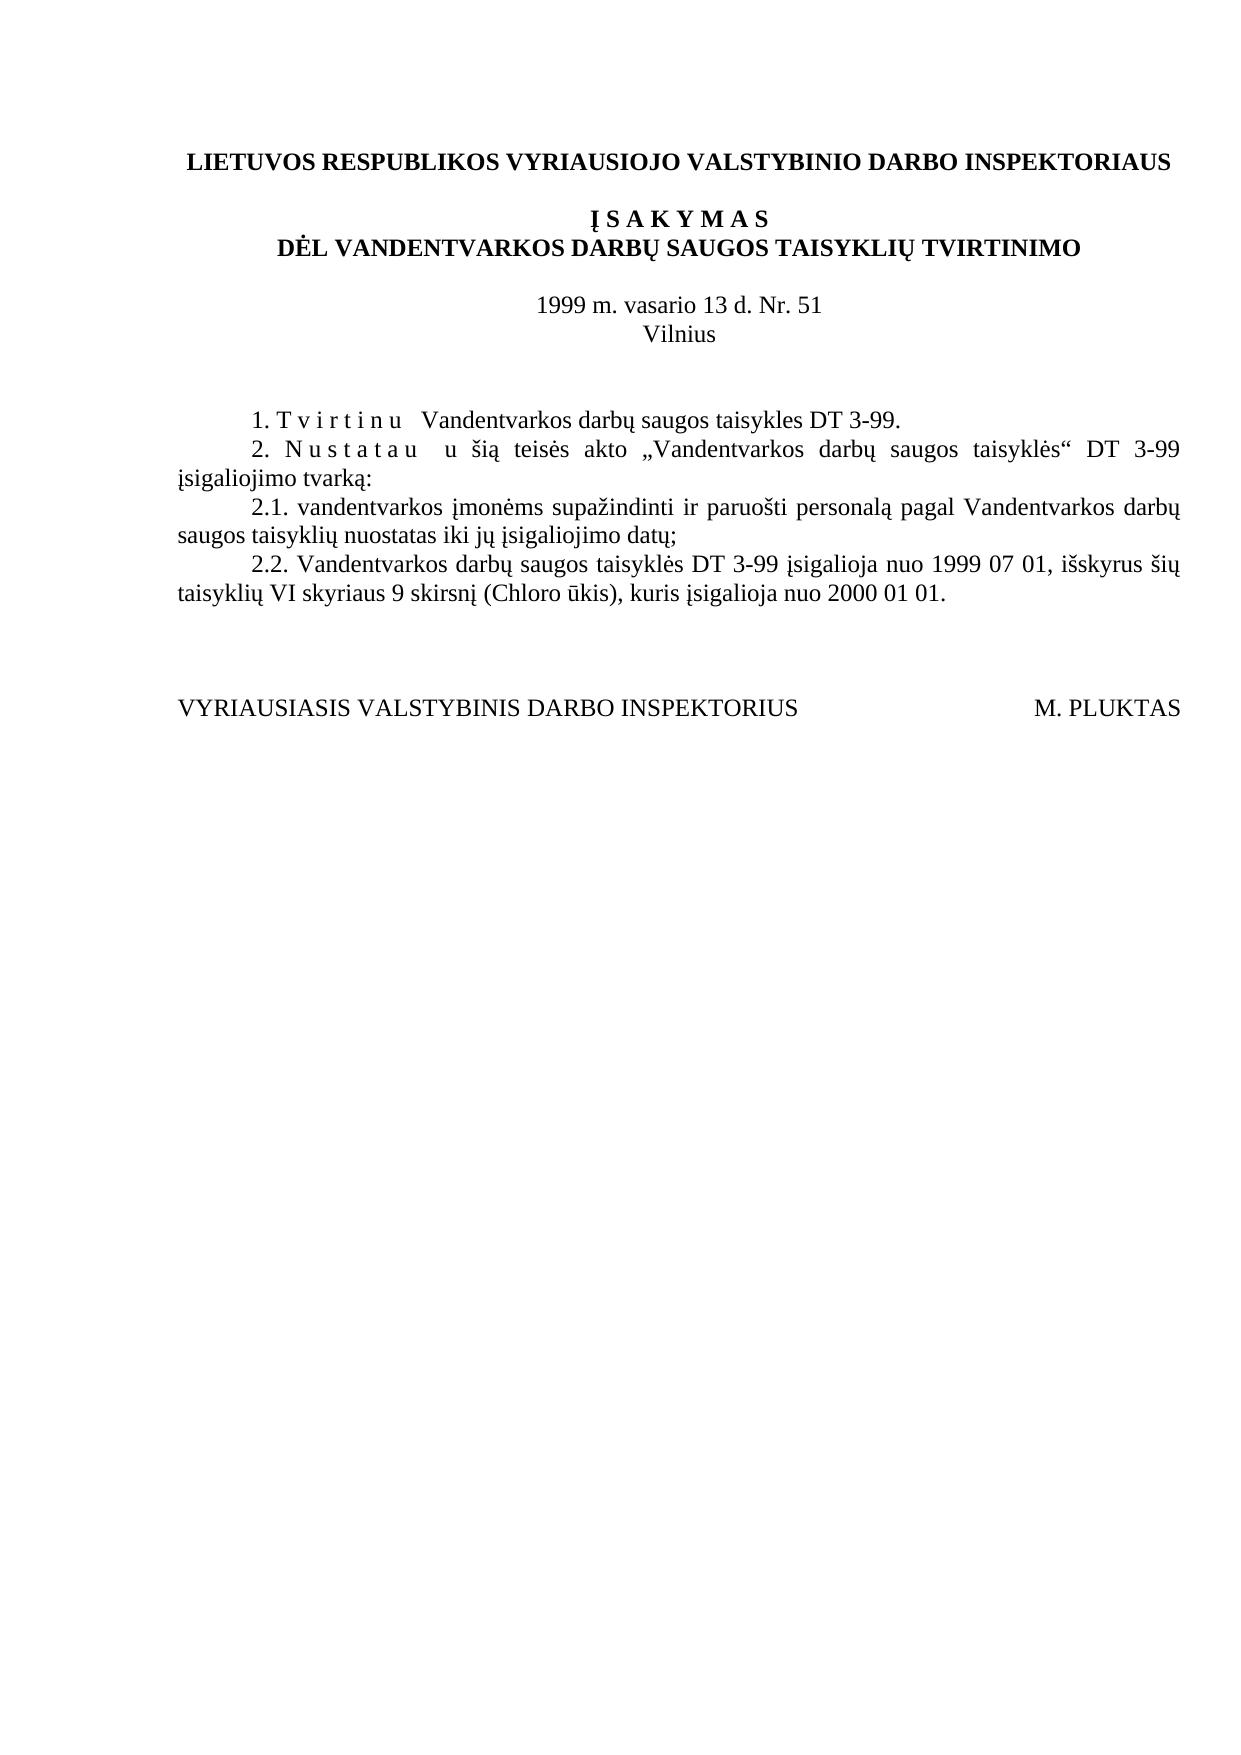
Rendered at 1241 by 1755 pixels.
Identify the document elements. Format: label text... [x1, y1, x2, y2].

text VYRIAUSIASIS VALSTYBINIS DARBO INSPEKTORIUS M. PLUKTAS [177, 693, 1181, 722]
text Vilnius [177, 319, 1181, 348]
text 2.2. Vandentvarkos darbų saugos taisyklės DT 3-99 įsigalioja nuo 1999 07 01, išskyrus šių taisyklių VI skyriaus 9 skirsnį (Chloro ūkis), kuris įsigalioja nuo 2000 01 01. [177, 549, 1181, 607]
text 2. Nustatau u šią teisės akto „Vandentvarkos darbų saugos taisyklės“ DT 3-99 įsigaliojimo tvarką: [177, 434, 1181, 492]
text DĖL VANDENTVARKOS DARBŲ SAUGOS TAISYKLIŲ TVIRTINIMO [177, 233, 1181, 262]
text LIETUVOS RESPUBLIKOS VYRIAUSIOJO VALSTYBINIO DARBO INSPEKTORIAUS [177, 147, 1181, 176]
text 1. Tvirtinu Vandentvarkos darbų saugos taisykles DT 3-99. [177, 406, 1181, 434]
text Į S A K Y M A S [177, 204, 1181, 233]
text 2.1. vandentvarkos įmonėms supažindinti ir paruošti personalą pagal Vandentvarkos darbų saugos taisyklių nuostatas iki jų įsigaliojimo datų; [177, 492, 1181, 549]
text 1999 m. vasario 13 d. Nr. 51 [177, 291, 1181, 319]
